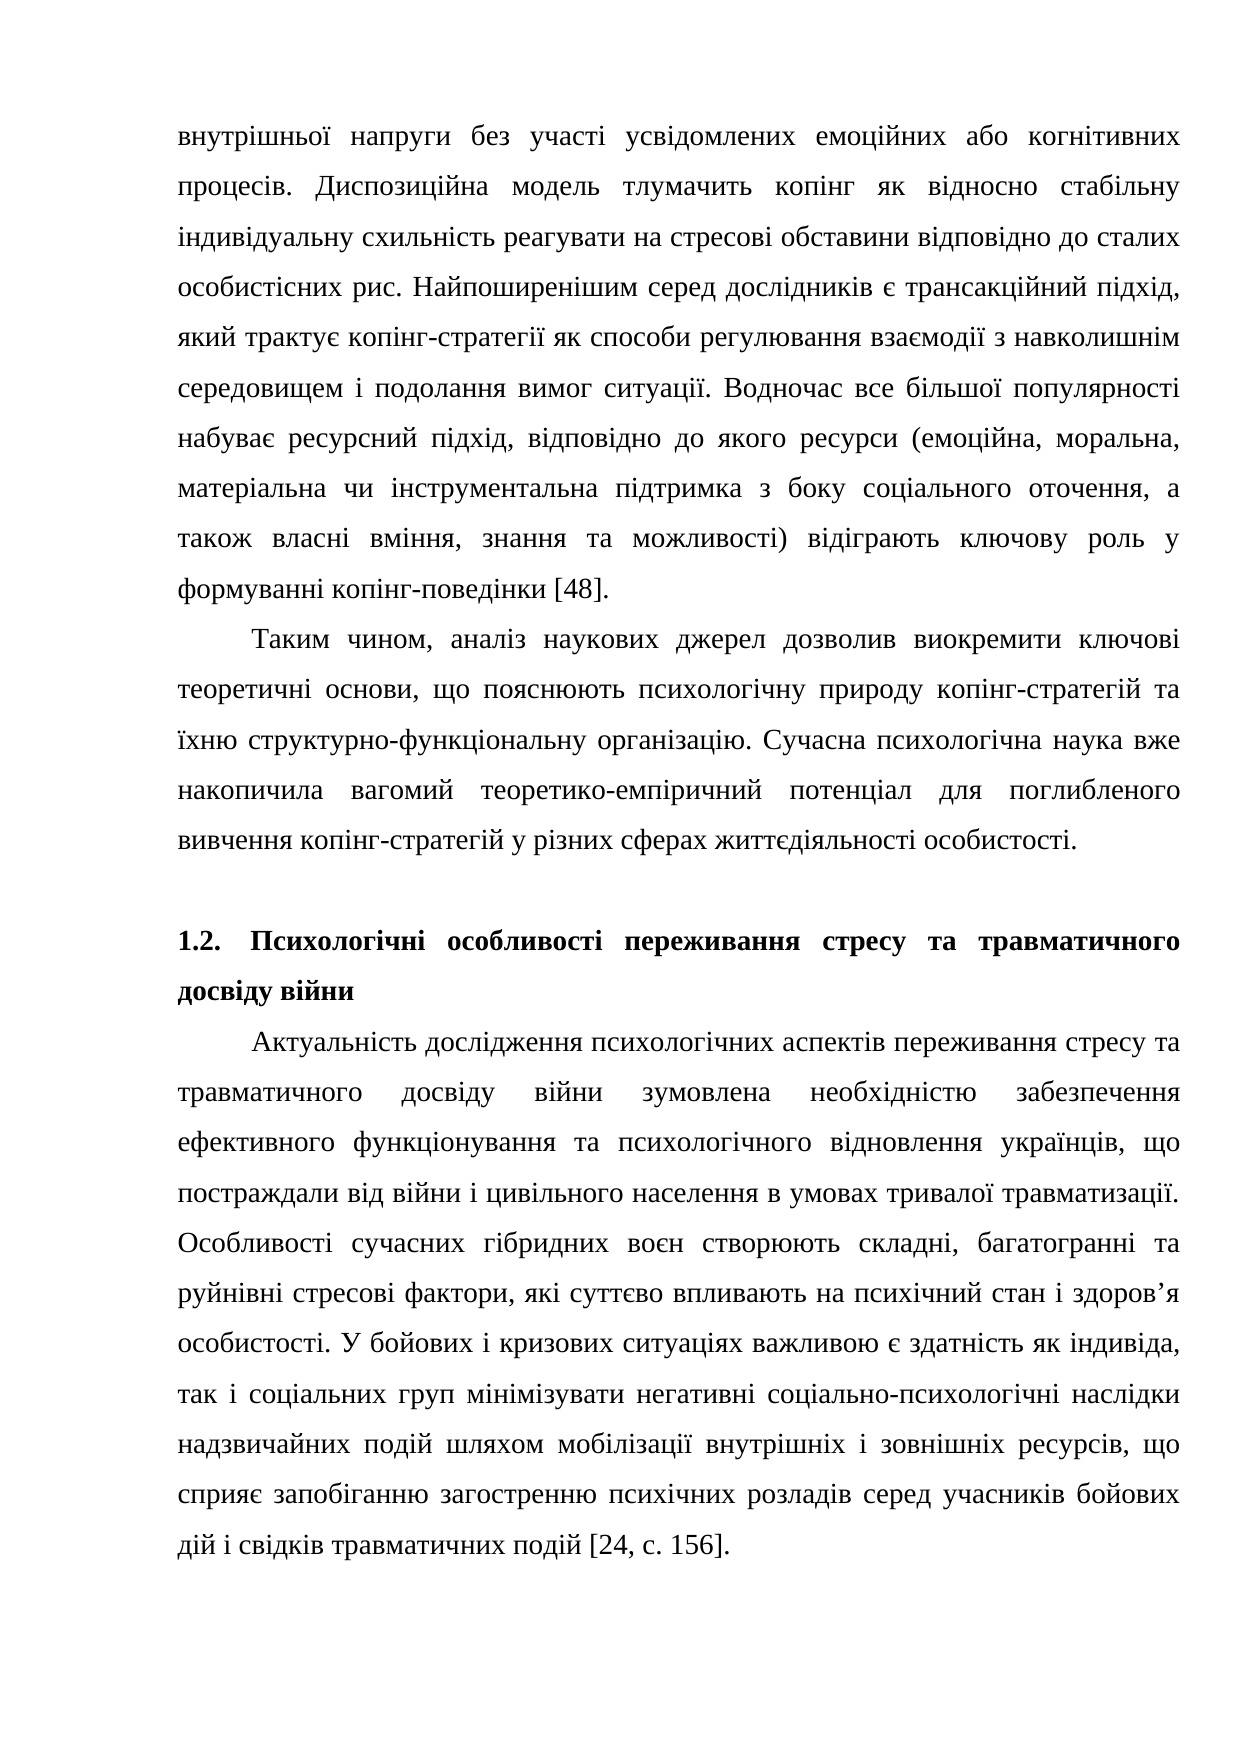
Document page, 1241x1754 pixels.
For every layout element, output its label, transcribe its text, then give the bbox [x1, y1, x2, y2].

text 1.2. Психологічні особливості переживання стресу та травматичного досвіду війни [177, 873, 1181, 1007]
text Актуальність дослідження психологічних аспектів переживання стресу та травматичного досвіду війни зумовлена необхідністю забезпечення ефективного функціонування та психологічного відновлення українців, що постраждали від війни і цивільного населення в умовах тривалої травматизації. Особливості сучасних гібридних воєн створюють складні, багатогранні та руйнівні стресові фактори, які суттєво впливають на психічний стан і здоров’я особистості. У бойових і кризових ситуаціях важливою є здатність як індивіда, так і соціальних груп мінімізувати негативні соціально-психологічні наслідки надзвичайних подій шляхом мобілізації внутрішніх і зовнішніх ресурсів, що сприяє запобіганню загостренню психічних розладів серед учасників бойових дій і свідків травматичних подій [24, с. 156]. [177, 1024, 1181, 1560]
text Таким чином, аналіз наукових джерел дозволив виокремити ключові теоретичні основи, що пояснюють психологічну природу копінг-стратегій та їхню структурно-функціональну організацію. Сучасна психологічна наука вже накопичила вагомий теоретико-емпіричний потенціал для поглибленого вивчення копінг-стратегій у різних сферах життєдіяльності особистості. [177, 621, 1181, 856]
text внутрішньої напруги без участі усвідомлених емоційних або когнітивних процесів. Диспозиційна модель тлумачить копінг як відносно стабільну індивідуальну схильність реагувати на стресові обставини відповідно до сталих особистісних рис. Найпоширенішим серед дослідників є трансакційний підхід, який трактує копінг-стратегії як способи регулювання взаємодії з навколишнім середовищем і подолання вимог ситуації. Водночас все більшої популярності набуває ресурсний підхід, відповідно до якого ресурси (емоційна, моральна, матеріальна чи інструментальна підтримка з боку соціального оточення, а також власні вміння, знання та можливості) відіграють ключову роль у формуванні копінг-поведінки [48]. [177, 118, 1181, 604]
